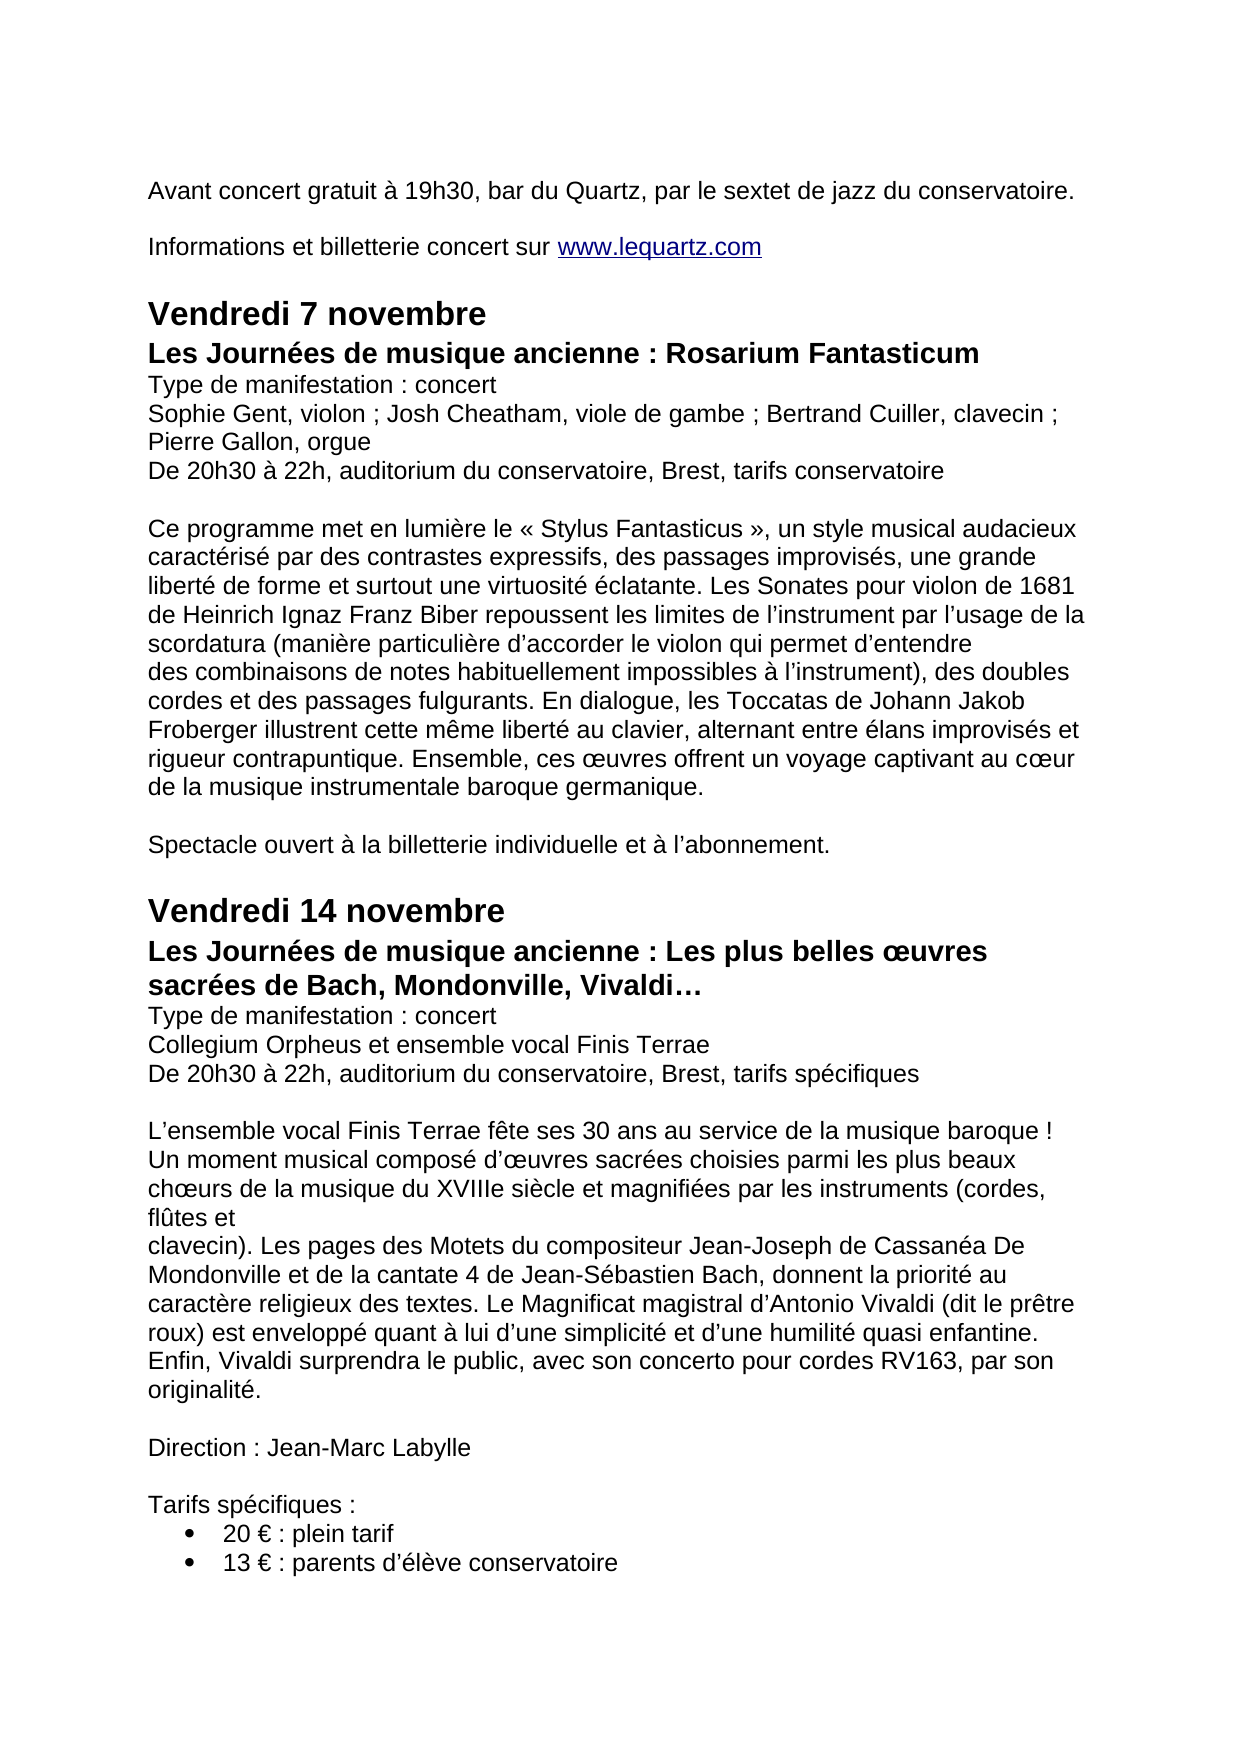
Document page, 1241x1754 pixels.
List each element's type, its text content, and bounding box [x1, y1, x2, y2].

text Spectacle ouvert à la billetterie individuelle et à l’abonnement. [148, 830, 1093, 859]
text clavecin). Les pages des Motets du compositeur Jean-Joseph de Cassanéa De Mondonville et de la cantate 4 de Jean-Sébastien Bach, donnent la priorité au caractère religieux des textes. Le Magnificat magistral d’Antonio Vivaldi (dit le prêtre [148, 1231, 1093, 1317]
text Sophie Gent, violon ; Josh Cheatham, viole de gambe ; Bertrand Cuiller, clavecin ; Pierre Gallon, orgue [148, 399, 1093, 456]
text Avant concert gratuit à 19h30, bar du Quartz, par le sextet de jazz du conservatoire. [148, 176, 1093, 205]
subtitle Les Journées de musique ancienne : Rosarium Fantasticum [148, 336, 1093, 370]
list 13 € : parents d’élève conservatoire [185, 1548, 1093, 1576]
text Informations et billetterie concert sur www.lequartz.com [148, 232, 1093, 261]
text Type de manifestation : concert [148, 1001, 1093, 1030]
list 20 € : plein tarif [185, 1519, 1093, 1548]
text Direction : Jean-Marc Labylle [148, 1432, 1093, 1461]
subtitle Vendredi 14 novembre [148, 892, 1093, 930]
subtitle Vendredi 7 novembre [148, 294, 1093, 332]
text des combinaisons de notes habituellement impossibles à l’instrument), des doubles cordes et des passages fulgurants. En dialogue, les Toccatas de Johann Jakob Froberger illustrent cette même liberté au clavier, alternant entre élans improvisés et rigueur contrapuntique. Ensemble, ces œuvres offrent un voyage captivant au cœur de la musique instrumentale baroque germanique. [148, 657, 1093, 801]
text caractérisé par des contrastes expressifs, des passages improvisés, une grande liberté de forme et surtout une virtuosité éclatante. Les Sonates pour violon de 1681 de Heinrich Ignaz Franz Biber repoussent les limites de l’instrument par l’usage de la scordatura (manière particulière d’accorder le violon qui permet d’entendre [148, 542, 1093, 657]
text De 20h30 à 22h, auditorium du conservatoire, Brest, tarifs spécifiques [148, 1059, 1093, 1087]
text roux) est enveloppé quant à lui d’une simplicité et d’une humilité quasi enfantine. Enfin, Vivaldi surprendra le public, avec son concerto pour cordes RV163, par son originalité. [148, 1317, 1093, 1404]
text Collegium Orpheus et ensemble vocal Finis Terrae [148, 1030, 1093, 1059]
text L’ensemble vocal Finis Terrae fête ses 30 ans au service de la musique baroque ! Un moment musical composé d’œuvres sacrées choisies parmi les plus beaux chœurs de la musique du XVIIIe siècle et magnifiées par les instruments (cordes, flûtes et [148, 1116, 1093, 1231]
text Type de manifestation : concert [148, 370, 1093, 399]
text Ce programme met en lumière le « Stylus Fantasticus », un style musical audacieux [148, 514, 1093, 542]
subtitle Les Journées de musique ancienne : Les plus belles œuvres sacrées de Bach, Mondonville, Vivaldi… [148, 934, 1093, 1001]
text Tarifs spécifiques : [148, 1490, 1093, 1519]
text De 20h30 à 22h, auditorium du conservatoire, Brest, tarifs conservatoire [148, 456, 1093, 485]
